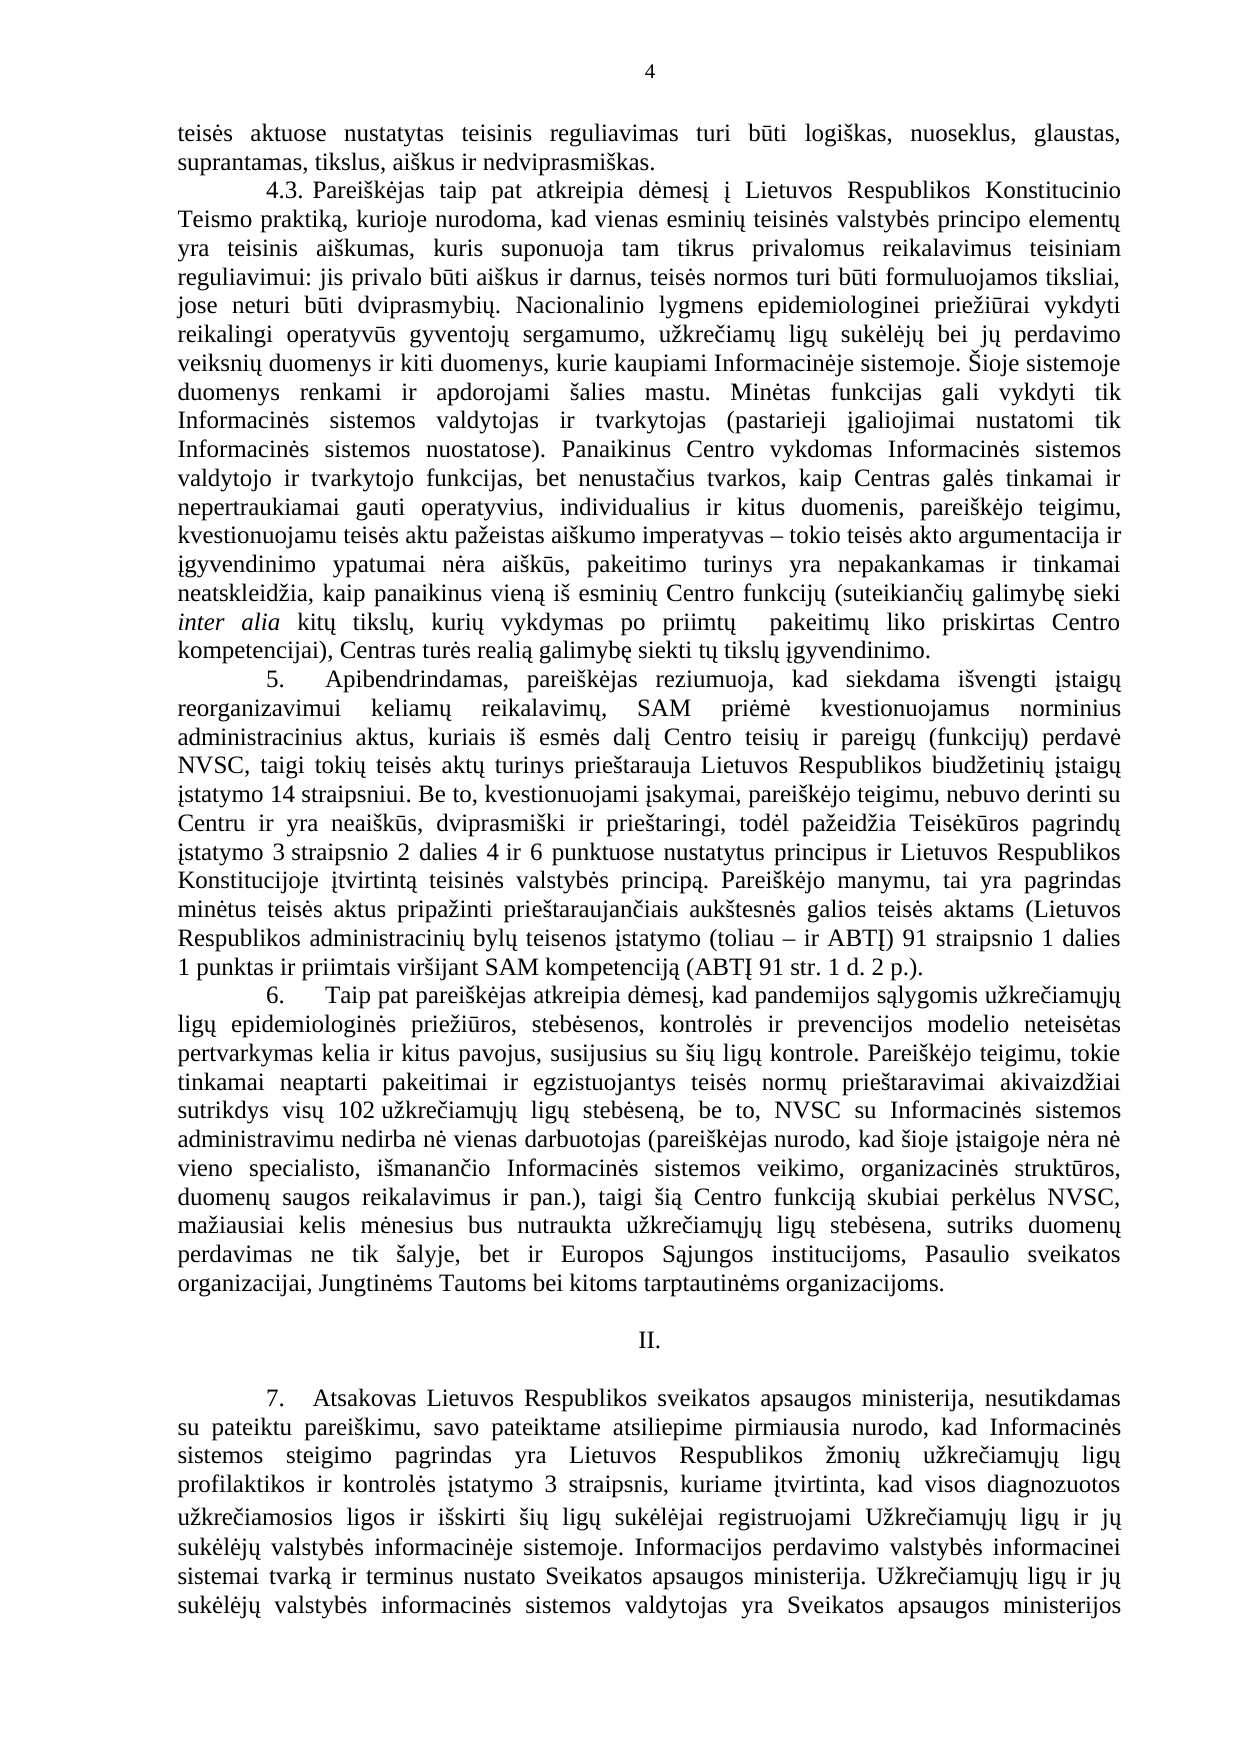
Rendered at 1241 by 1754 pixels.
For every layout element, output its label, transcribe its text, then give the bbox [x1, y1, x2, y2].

text 7. Atsakovas Lietuvos Respublikos sveikatos apsaugos ministerija, nesutikdamas su pateiktu pareiškimu, savo pateiktame atsiliepime pirmiausia nurodo, kad Informacinės sistemos steigimo pagrindas yra Lietuvos Respublikos žmonių užkrečiamųjų ligų profilaktikos ir kontrolės įstatymo 3 straipsnis, kuriame įtvirtinta, kad visos diagnozuotos užkrečiamosios ligos ir išskirti šių ligų sukėlėjai registruojami Užkrečiamųjų ligų ir jų sukėlėjų valstybės informacinėje sistemoje. Informacijos perdavimo valstybės informacinei sistemai tvarką ir terminus nustato Sveikatos apsaugos ministerija. Užkrečiamųjų ligų ir jų sukėlėjų valstybės informacinės sistemos valdytojas yra Sveikatos apsaugos ministerijos [177, 1383, 1122, 1618]
text teisės aktuose nustatytas teisinis reguliavimas turi būti logiškas, nuoseklus, glaustas, suprantamas, tikslus, aiškus ir nedviprasmiškas. [177, 118, 1122, 176]
text 4.3. Pareiškėjas taip pat atkreipia dėmesį į Lietuvos Respublikos Konstitucinio Teismo praktiką, kurioje nurodoma, kad vienas esminių teisinės valstybės principo elementų yra teisinis aiškumas, kuris suponuoja tam tikrus privalomus reikalavimus teisiniam reguliavimui: jis privalo būti aiškus ir darnus, teisės normos turi būti formuluojamos tiksliai, jose neturi būti dviprasmybių. Nacionalinio lygmens epidemiologinei priežiūrai vykdyti reikalingi operatyvūs gyventojų sergamumo, užkrečiamų ligų sukėlėjų bei jų perdavimo veiksnių duomenys ir kiti duomenys, kurie kaupiami Informacinėje sistemoje. Šioje sistemoje duomenys renkami ir apdorojami šalies mastu. Minėtas funkcijas gali vykdyti tik Informacinės sistemos valdytojas ir tvarkytojas (pastarieji įgaliojimai nustatomi tik Informacinės sistemos nuostatose). Panaikinus Centro vykdomas Informacinės sistemos valdytojo ir tvarkytojo funkcijas, bet nenustačius tvarkos, kaip Centras galės tinkamai ir nepertraukiamai gauti operatyvius, individualius ir kitus duomenis, pareiškėjo teigimu, kvestionuojamu teisės aktu pažeistas aiškumo imperatyvas – tokio teisės akto argumentacija ir įgyvendinimo ypatumai nėra aiškūs, pakeitimo turinys yra nepakankamas ir tinkamai neatskleidžia, kaip panaikinus vieną iš esminių Centro funkcijų (suteikiančių galimybę sieki inter alia kitų tikslų, kurių vykdymas po priimtų pakeitimų liko priskirtas Centro kompetencijai), Centras turės realią galimybę siekti tų tikslų įgyvendinimo. [177, 176, 1122, 664]
text 6. Taip pat pareiškėjas atkreipia dėmesį, kad pandemijos sąlygomis užkrečiamųjų ligų epidemiologinės priežiūros, stebėsenos, kontrolės ir prevencijos modelio neteisėtas pertvarkymas kelia ir kitus pavojus, susijusius su šių ligų kontrole. Pareiškėjo teigimu, tokie tinkamai neaptarti pakeitimai ir egzistuojantys teisės normų prieštaravimai akivaizdžiai sutrikdys visų 102 užkrečiamųjų ligų stebėseną, be to, NVSC su Informacinės sistemos administravimu nedirba nė vienas darbuotojas (pareiškėjas nurodo, kad šioje įstaigoje nėra nė vieno specialisto, išmanančio Informacinės sistemos veikimo, organizacinės struktūros, duomenų saugos reikalavimus ir pan.), taigi šią Centro funkciją skubiai perkėlus NVSC, mažiausiai kelis mėnesius bus nutraukta užkrečiamųjų ligų stebėsena, sutriks duomenų perdavimas ne tik šalyje, bet ir Europos Sąjungos institucijoms, Pasaulio sveikatos organizacijai, Jungtinėms Tautoms bei kitoms tarptautinėms organizacijoms. [177, 981, 1122, 1297]
text 5. Apibendrindamas, pareiškėjas reziumuoja, kad siekdama išvengti įstaigų reorganizavimui keliamų reikalavimų, SAM priėmė kvestionuojamus norminius administracinius aktus, kuriais iš esmės dalį Centro teisių ir pareigų (funkcijų) perdavė NVSC, taigi tokių teisės aktų turinys prieštarauja Lietuvos Respublikos biudžetinių įstaigų įstatymo 14 straipsniui. Be to, kvestionuojami įsakymai, pareiškėjo teigimu, nebuvo derinti su Centru ir yra neaiškūs, dviprasmiški ir prieštaringi, todėl pažeidžia Teisėkūros pagrindų įstatymo 3 straipsnio 2 dalies 4 ir 6 punktuose nustatytus principus ir Lietuvos Respublikos Konstitucijoje įtvirtintą teisinės valstybės principą. Pareiškėjo manymu, tai yra pagrindas minėtus teisės aktus pripažinti prieštaraujančiais aukštesnės galios teisės aktams (Lietuvos Respublikos administracinių bylų teisenos įstatymo (toliau – ir ABTĮ) 91 straipsnio 1 dalies 1 punktas ir priimtais viršijant SAM kompetenciją (ABTĮ 91 str. 1 d. 2 p.). [177, 664, 1122, 981]
text II. [177, 1326, 1122, 1354]
